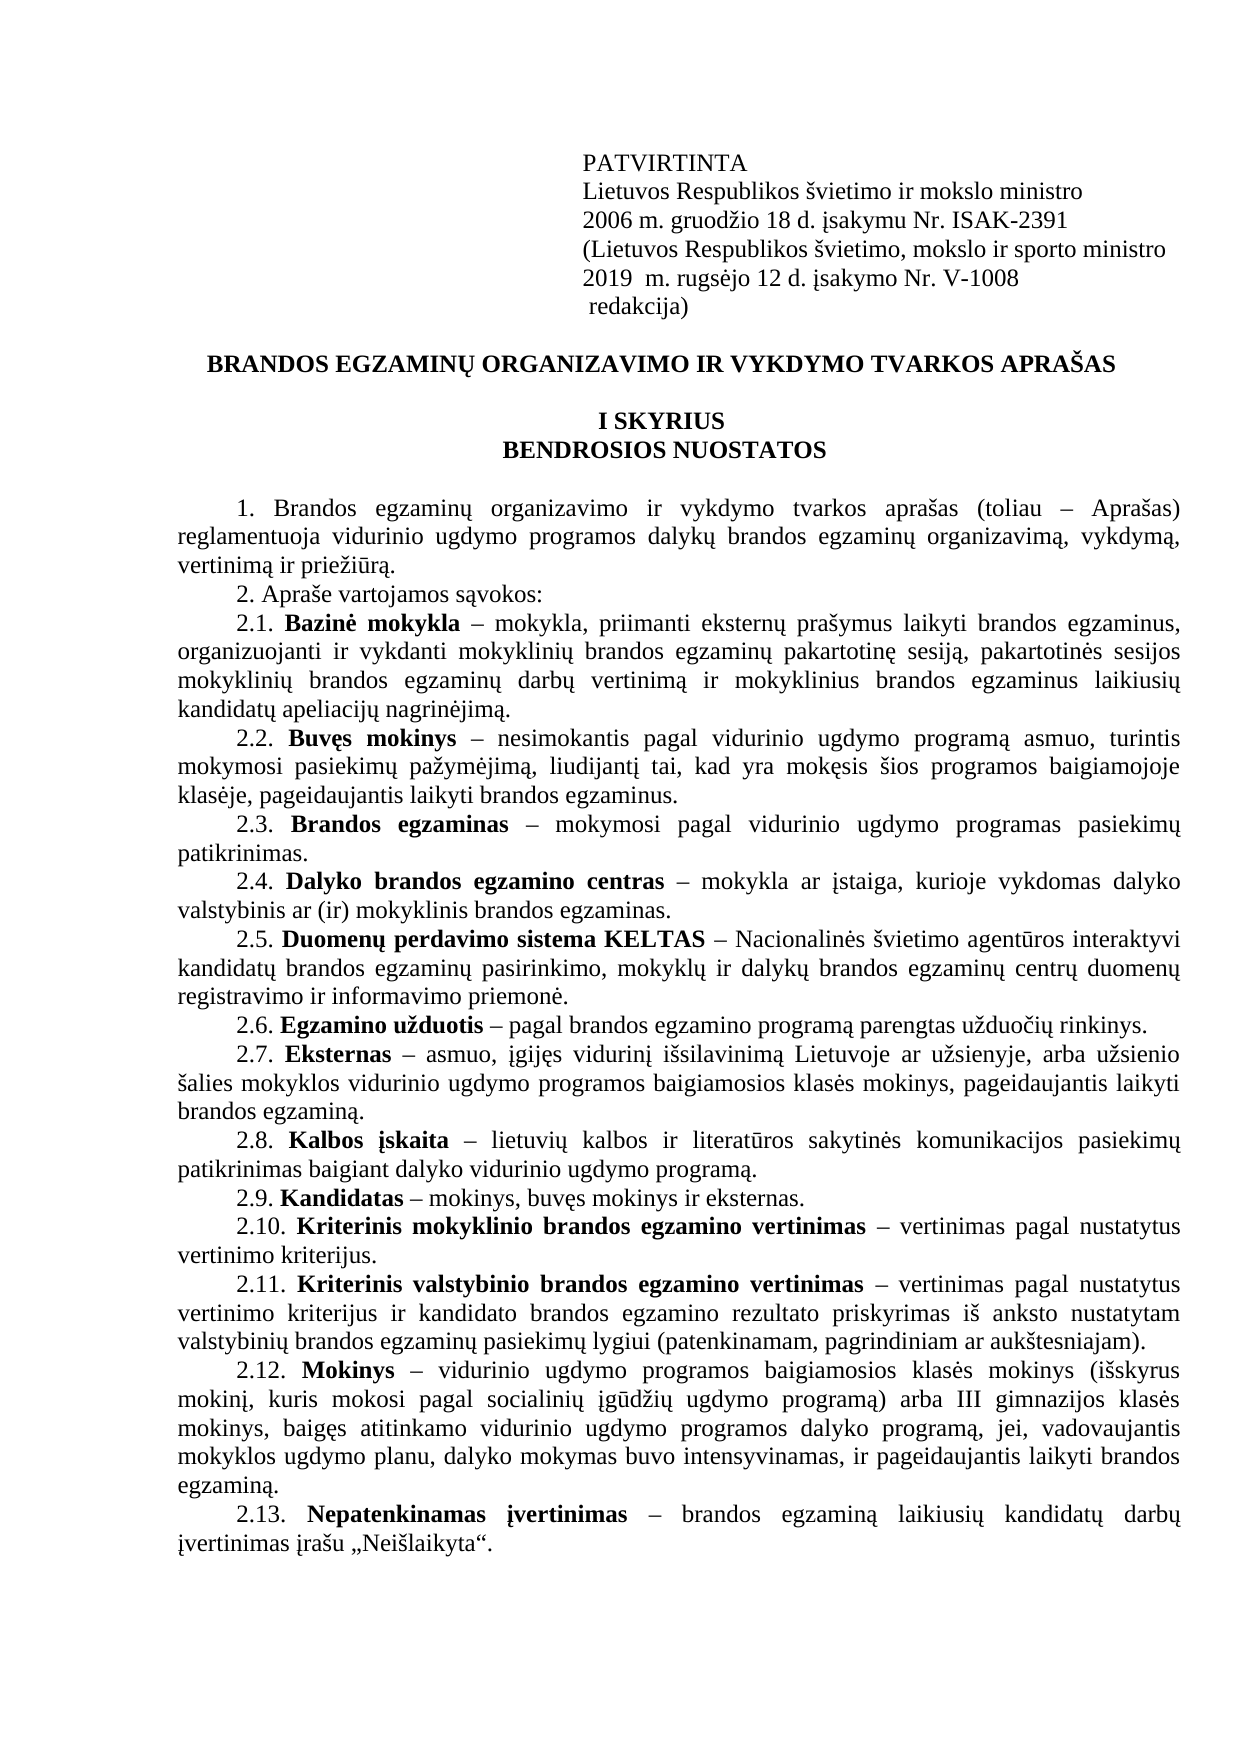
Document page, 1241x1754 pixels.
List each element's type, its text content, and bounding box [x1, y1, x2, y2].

text 2.8. Kalbos įskaita – lietuvių kalbos ir literatūros sakytinės komunikacijos pasiekimų patikrinimas baigiant dalyko vidurinio ugdymo programą. [177, 1125, 1181, 1183]
text (Lietuvos Respublikos švietimo, mokslo ir sporto ministro [582, 234, 1181, 263]
text 2.9. Kandidatas – mokinys, buvęs mokinys ir eksternas. [177, 1183, 1181, 1211]
text 2.6. Egzamino užduotis – pagal brandos egzamino programą parengtas užduočių rinkinys. [177, 1010, 1181, 1039]
text 2.13. Nepatenkinamas įvertinimas – brandos egzaminą laikiusių kandidatų darbų įvertinimas įrašu „Neišlaikyta“. [177, 1499, 1181, 1556]
text 2.7. Eksternas – asmuo, įgijęs vidurinį išsilavinimą Lietuvoje ar užsienyje, arba užsienio šalies mokyklos vidurinio ugdymo programos baigiamosios klasės mokinys, pageidaujantis laikyti brandos egzaminą. [177, 1039, 1181, 1125]
text 2. Apraše vartojamos sąvokos: [177, 579, 1181, 608]
text 1. Brandos egzaminų organizavimo ir vykdymo tvarkos aprašas (toliau – Aprašas) reglamentuoja vidurinio ugdymo programos dalykų brandos egzaminų organizavimą, vykdymą, vertinimą ir priežiūrą. [177, 493, 1181, 579]
text I SKYRIUS [142, 406, 1181, 435]
text Lietuvos Respublikos švietimo ir mokslo ministro [582, 176, 1181, 205]
text BRANDOS EGZAMINŲ ORGANIZAVIMO IR VYKDYMO TVARKOS APRAŠAS [142, 349, 1181, 378]
text 2.12. Mokinys – vidurinio ugdymo programos baigiamosios klasės mokinys (išskyrus mokinį, kuris mokosi pagal socialinių įgūdžių ugdymo programą) arba III gimnazijos klasės mokinys, baigęs atitinkamo vidurinio ugdymo programos dalyko programą, jei, vadovaujantis mokyklos ugdymo planu, dalyko mokymas buvo intensyvinamas, ir pageidaujantis laikyti brandos egzaminą. [177, 1355, 1181, 1499]
text 2.3. Brandos egzaminas – mokymosi pagal vidurinio ugdymo programas pasiekimų patikrinimas. [177, 809, 1181, 866]
text 2.2. Buvęs mokinys – nesimokantis pagal vidurinio ugdymo programą asmuo, turintis mokymosi pasiekimų pažymėjimą, liudijantį tai, kad yra mokęsis šios programos baigiamojoje klasėje, pageidaujantis laikyti brandos egzaminus. [177, 723, 1181, 809]
text 2.5. Duomenų perdavimo sistema KELTAS – Nacionalinės švietimo agentūros interaktyvi kandidatų brandos egzaminų pasirinkimo, mokyklų ir dalykų brandos egzaminų centrų duomenų registravimo ir informavimo priemonė. [177, 924, 1181, 1010]
text 2.11. Kriterinis valstybinio brandos egzamino vertinimas – vertinimas pagal nustatytus vertinimo kriterijus ir kandidato brandos egzamino rezultato priskyrimas iš anksto nustatytam valstybinių brandos egzaminų pasiekimų lygiui (patenkinamam, pagrindiniam ar aukštesniajam). [177, 1269, 1181, 1355]
text 2.1. Bazinė mokykla – mokykla, priimanti eksternų prašymus laikyti brandos egzaminus, organizuojanti ir vykdanti mokyklinių brandos egzaminų pakartotinę sesiją, pakartotinės sesijos mokyklinių brandos egzaminų darbų vertinimą ir mokyklinius brandos egzaminus laikiusių kandidatų apeliacijų nagrinėjimą. [177, 608, 1181, 723]
text redakcija) [582, 291, 1181, 320]
text BENDROSIOS NUOSTATOS [142, 435, 1181, 464]
text 2.4. Dalyko brandos egzamino centras – mokykla ar įstaiga, kurioje vykdomas dalyko valstybinis ar (ir) mokyklinis brandos egzaminas. [177, 866, 1181, 924]
text PATVIRTINTA [412, 148, 1181, 176]
text 2006 m. gruodžio 18 d. įsakymu Nr. ISAK-2391 [582, 205, 1181, 234]
text 2019 m. rugsėjo 12 d. įsakymo Nr. V-1008 [582, 263, 1181, 291]
text 2.10. Kriterinis mokyklinio brandos egzamino vertinimas – vertinimas pagal nustatytus vertinimo kriterijus. [177, 1211, 1181, 1269]
